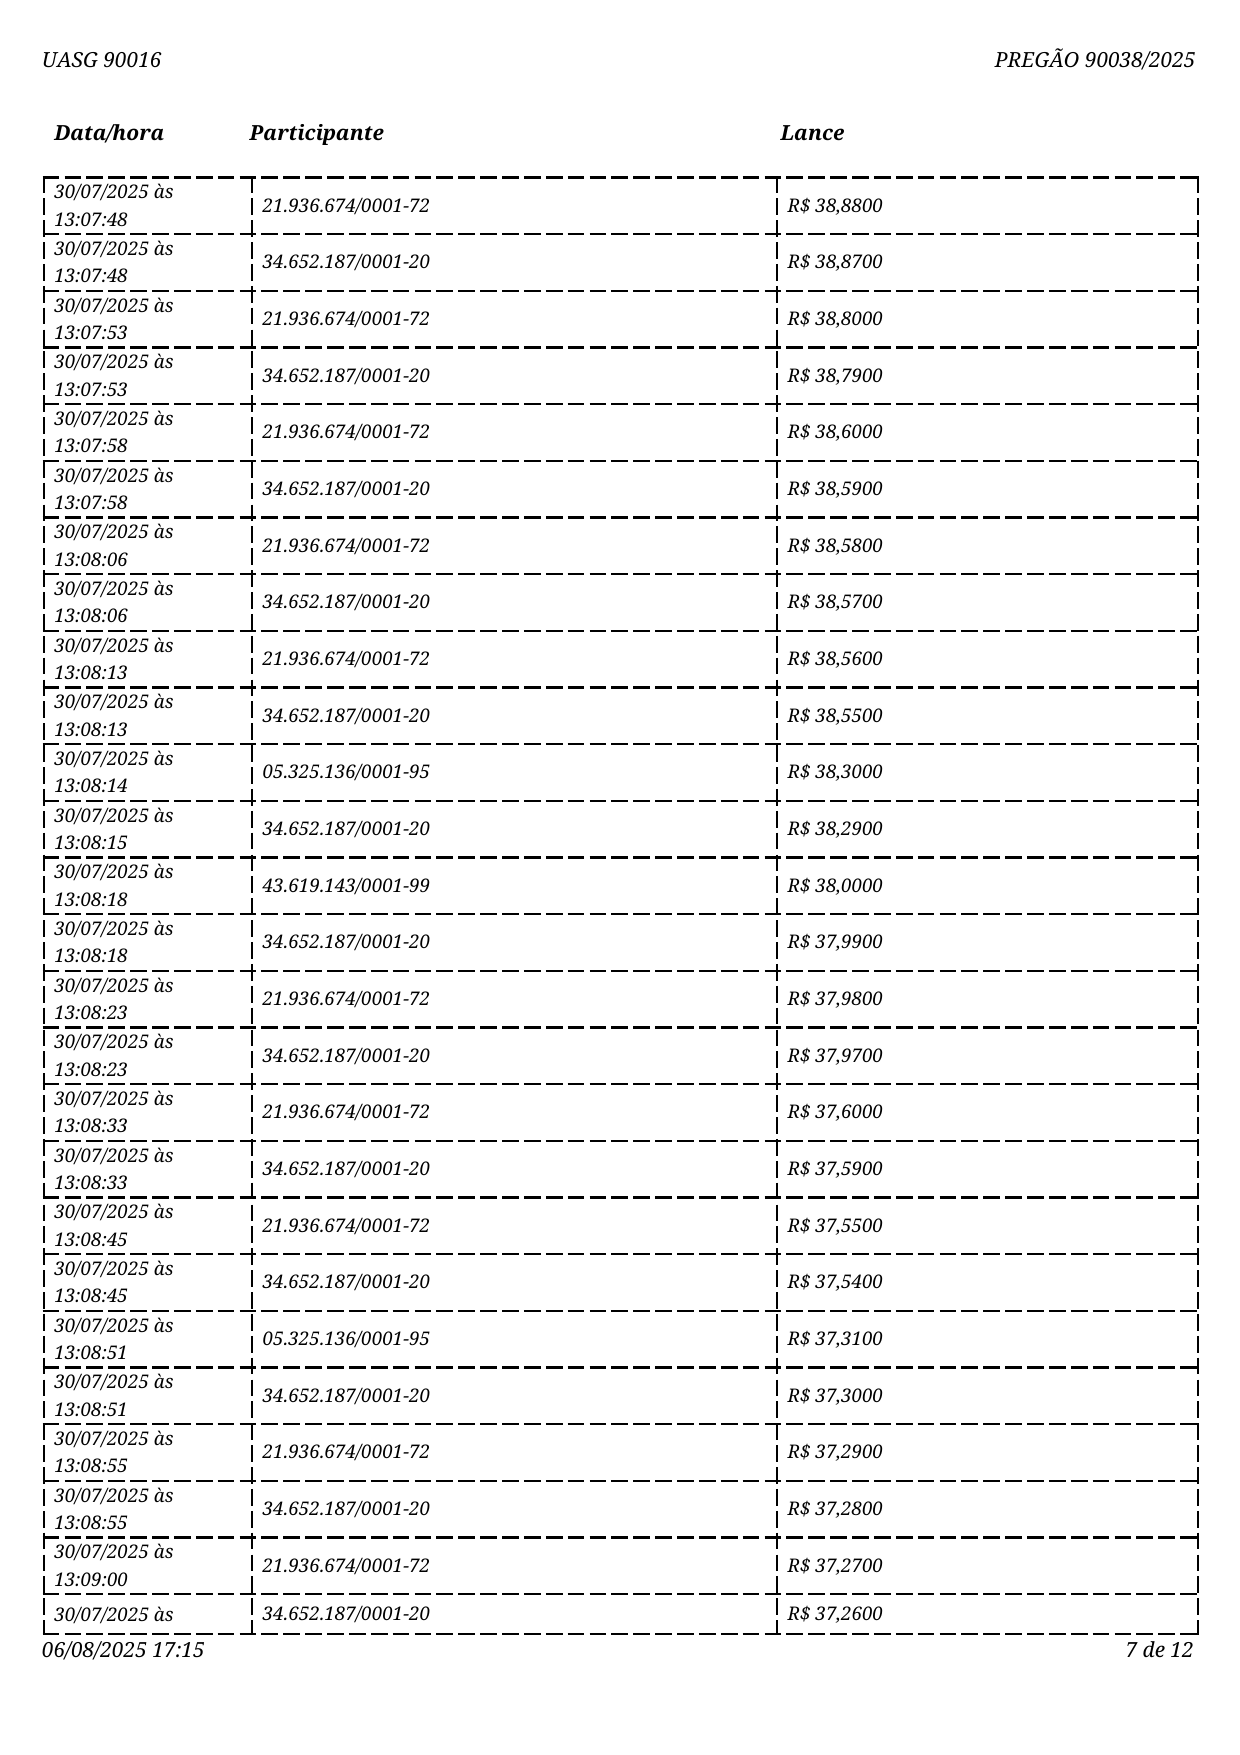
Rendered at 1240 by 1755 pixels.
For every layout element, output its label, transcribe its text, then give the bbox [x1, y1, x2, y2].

table_cell 34.652.187/0001-20 [252, 1026, 777, 1083]
table_cell 30/07/2025 às 13:07:58 [44, 403, 252, 460]
table_cell R$ 38,5600 [777, 630, 1198, 686]
table_cell 21.936.674/0001-72 [252, 970, 777, 1026]
table_cell 21.936.674/0001-72 [252, 1536, 777, 1593]
table_cell 30/07/2025 às 13:08:14 [44, 743, 252, 800]
table_cell 30/07/2025 às 13:07:48 [44, 233, 252, 290]
table_cell 30/07/2025 às 13:08:23 [44, 1026, 252, 1083]
table_cell 34.652.187/0001-20 [252, 346, 777, 403]
table_cell 43.619.143/0001-99 [252, 856, 777, 913]
table_cell R$ 37,9700 [777, 1026, 1198, 1083]
table_cell 30/07/2025 às 13:08:18 [44, 856, 252, 913]
table_cell 30/07/2025 às 13:08:23 [44, 970, 252, 1026]
table_cell 30/07/2025 às 13:08:13 [44, 630, 252, 686]
table_cell 34.652.187/0001-20 [252, 1366, 777, 1423]
table_cell 30/07/2025 às 13:08:33 [44, 1083, 252, 1140]
table_cell 30/07/2025 às 13:07:53 [44, 290, 252, 346]
table_cell 30/07/2025 às 13:08:51 [44, 1366, 252, 1423]
table_cell 21.936.674/0001-72 [252, 1423, 777, 1480]
table_cell R$ 37,5400 [777, 1253, 1198, 1310]
table_cell 30/07/2025 às 13:09:00 [44, 1536, 252, 1593]
table_cell R$ 37,2900 [777, 1423, 1198, 1480]
table_cell R$ 37,3100 [777, 1310, 1198, 1366]
table_cell 34.652.187/0001-20 [252, 800, 777, 856]
table_cell 30/07/2025 às 13:08:15 [44, 800, 252, 856]
table_cell R$ 38,0000 [777, 856, 1198, 913]
table_cell R$ 37,9800 [777, 970, 1198, 1026]
table_cell R$ 38,8000 [777, 290, 1198, 346]
table_cell 30/07/2025 às 13:08:06 [44, 516, 252, 573]
table_cell R$ 37,5900 [777, 1140, 1198, 1196]
table_cell R$ 38,5900 [777, 460, 1198, 516]
table_cell 30/07/2025 às 13:08:55 [44, 1480, 252, 1536]
table_cell 30/07/2025 às 13:07:53 [44, 346, 252, 403]
table_cell 21.936.674/0001-72 [252, 403, 777, 460]
table_cell 30/07/2025 às 13:08:18 [44, 913, 252, 970]
table_cell 30/07/2025 às 13:08:51 [44, 1310, 252, 1366]
table_header 30/07/2025 às 13:07:48 [44, 176, 252, 233]
table_cell R$ 38,5700 [777, 573, 1198, 630]
table_cell R$ 37,5500 [777, 1196, 1198, 1253]
table_cell 21.936.674/0001-72 [252, 516, 777, 573]
table_cell 21.936.674/0001-72 [252, 290, 777, 346]
table_cell 30/07/2025 às 13:07:58 [44, 460, 252, 516]
table_cell 34.652.187/0001-20 [252, 573, 777, 630]
table_cell R$ 38,7900 [777, 346, 1198, 403]
table_cell R$ 37,6000 [777, 1083, 1198, 1140]
table_cell R$ 37,2800 [777, 1480, 1198, 1536]
table_cell 34.652.187/0001-20 [252, 460, 777, 516]
table_cell 30/07/2025 às 13:08:45 [44, 1196, 252, 1253]
table_cell 34.652.187/0001-20 [252, 233, 777, 290]
table_cell 30/07/2025 às 13:08:45 [44, 1253, 252, 1310]
table_cell 34.652.187/0001-20 [252, 913, 777, 970]
table_cell 30/07/2025 às 13:08:13 [44, 686, 252, 743]
table_header 21.936.674/0001-72 [252, 176, 777, 233]
table_cell 34.652.187/0001-20 [252, 1593, 777, 1633]
table_cell R$ 38,8700 [777, 233, 1198, 290]
table_cell 30/07/2025 às 13:08:33 [44, 1140, 252, 1196]
table_cell R$ 38,5800 [777, 516, 1198, 573]
table_cell 05.325.136/0001-95 [252, 1310, 777, 1366]
table_cell R$ 37,9900 [777, 913, 1198, 970]
table_cell 30/07/2025 às [44, 1593, 252, 1633]
table_cell 34.652.187/0001-20 [252, 686, 777, 743]
table_cell 30/07/2025 às 13:08:06 [44, 573, 252, 630]
table_cell 34.652.187/0001-20 [252, 1253, 777, 1310]
table_header R$ 38,8800 [777, 176, 1198, 233]
table_cell R$ 38,3000 [777, 743, 1198, 800]
table_cell 30/07/2025 às 13:08:55 [44, 1423, 252, 1480]
table_cell R$ 38,2900 [777, 800, 1198, 856]
table_cell 05.325.136/0001-95 [252, 743, 777, 800]
table_cell R$ 37,2600 [777, 1593, 1198, 1633]
table_cell 21.936.674/0001-72 [252, 1196, 777, 1253]
table_cell 34.652.187/0001-20 [252, 1480, 777, 1536]
table_cell R$ 37,2700 [777, 1536, 1198, 1593]
table_cell R$ 38,6000 [777, 403, 1198, 460]
table_cell R$ 37,3000 [777, 1366, 1198, 1423]
table_cell R$ 38,5500 [777, 686, 1198, 743]
table_cell 34.652.187/0001-20 [252, 1140, 777, 1196]
table_cell 21.936.674/0001-72 [252, 630, 777, 686]
table_cell 21.936.674/0001-72 [252, 1083, 777, 1140]
